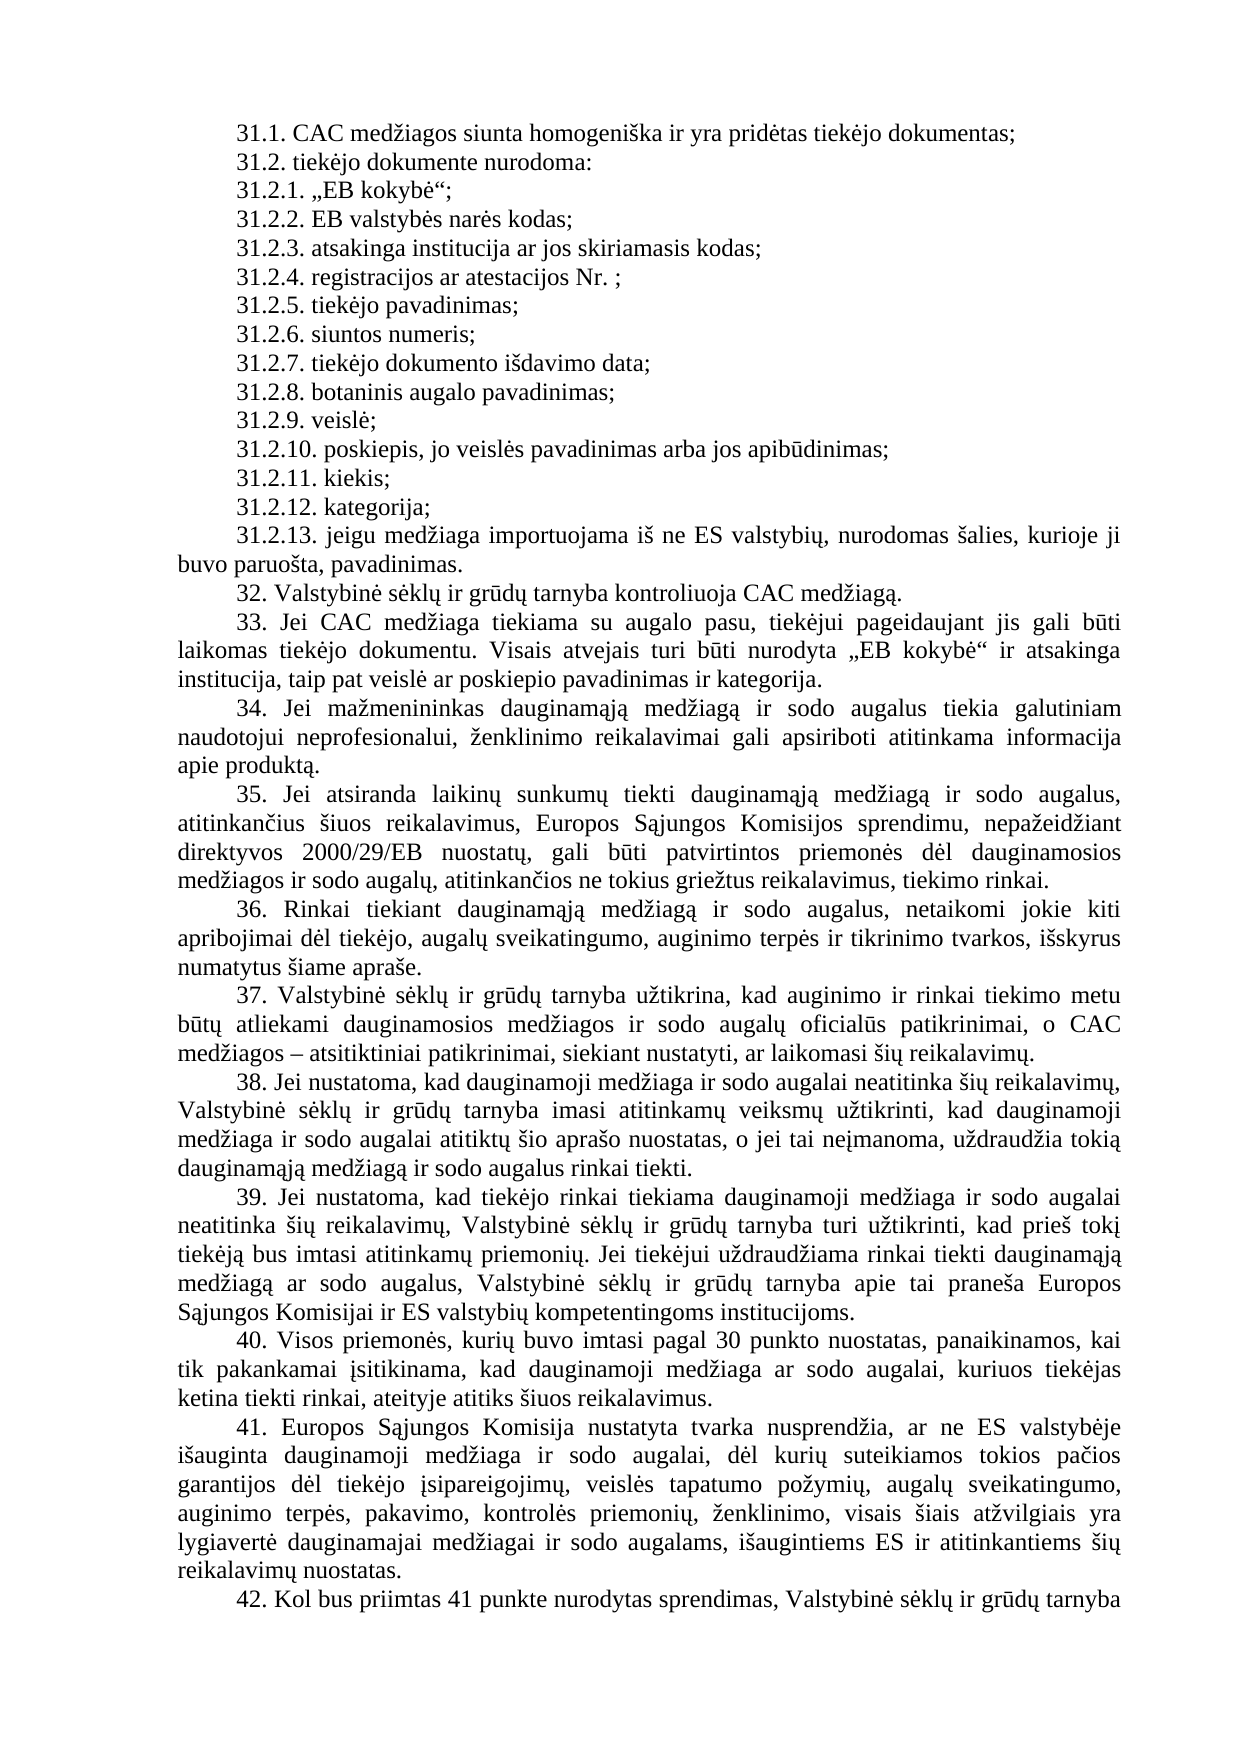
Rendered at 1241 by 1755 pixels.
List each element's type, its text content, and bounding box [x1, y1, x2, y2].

text 31.2.13. jeigu medžiaga importuojama iš ne ES valstybių, nurodomas šalies, kurioje ji buvo paruošta, pavadinimas. [177, 521, 1122, 578]
text 33. Jei CAC medžiaga tiekiama su augalo pasu, tiekėjui pageidaujant jis gali būti laikomas tiekėjo dokumentu. Visais atvejais turi būti nurodyta „EB kokybė“ ir atsakinga institucija, taip pat veislė ar poskiepio pavadinimas ir kategorija. [177, 607, 1122, 693]
text 31.2.9. veislė; [177, 406, 1122, 434]
text 31.2.6. siuntos numeris; [177, 319, 1122, 348]
text 31.2.5. tiekėjo pavadinimas; [177, 291, 1122, 319]
text 31.2.12. kategorija; [177, 492, 1122, 521]
text 36. Rinkai tiekiant dauginamąją medžiagą ir sodo augalus, netaikomi jokie kiti apribojimai dėl tiekėjo, augalų sveikatingumo, auginimo terpės ir tikrinimo tvarkos, išskyrus numatytus šiame apraše. [177, 894, 1122, 981]
text 41. Europos Sąjungos Komisija nustatyta tvarka nusprendžia, ar ne ES valstybėje išauginta dauginamoji medžiaga ir sodo augalai, dėl kurių suteikiamos tokios pačios garantijos dėl tiekėjo įsipareigojimų, veislės tapatumo požymių, augalų sveikatingumo, auginimo terpės, pakavimo, kontrolės priemonių, ženklinimo, visais šiais atžvilgiais yra lygiavertė dauginamajai medžiagai ir sodo augalams, išaugintiems ES ir atitinkantiems šių reikalavimų nuostatas. [177, 1412, 1122, 1584]
text 42. Kol bus priimtas 41 punkte nurodytas sprendimas, Valstybinė sėklų ir grūdų tarnyba [177, 1584, 1122, 1613]
text 31.2.3. atsakinga institucija ar jos skiriamasis kodas; [177, 233, 1122, 262]
text 31.1. CAC medžiagos siunta homogeniška ir yra pridėtas tiekėjo dokumentas; [177, 118, 1122, 147]
text 31.2.10. poskiepis, jo veislės pavadinimas arba jos apibūdinimas; [177, 434, 1122, 463]
text 31.2.8. botaninis augalo pavadinimas; [177, 377, 1122, 406]
text 31.2. tiekėjo dokumente nurodoma: [177, 147, 1122, 176]
text 38. Jei nustatoma, kad dauginamoji medžiaga ir sodo augalai neatitinka šių reikalavimų, Valstybinė sėklų ir grūdų tarnyba imasi atitinkamų veiksmų užtikrinti, kad dauginamoji medžiaga ir sodo augalai atitiktų šio aprašo nuostatas, o jei tai neįmanoma, uždraudžia tokią dauginamąją medžiagą ir sodo augalus rinkai tiekti. [177, 1067, 1122, 1182]
text 32. Valstybinė sėklų ir grūdų tarnyba kontroliuoja CAC medžiagą. [177, 578, 1122, 607]
text 31.2.4. registracijos ar atestacijos Nr. ; [177, 262, 1122, 291]
text 31.2.2. EB valstybės narės kodas; [177, 204, 1122, 233]
text 37. Valstybinė sėklų ir grūdų tarnyba užtikrina, kad auginimo ir rinkai tiekimo metu būtų atliekami dauginamosios medžiagos ir sodo augalų oficialūs patikrinimai, o CAC medžiagos – atsitiktiniai patikrinimai, siekiant nustatyti, ar laikomasi šių reikalavimų. [177, 981, 1122, 1067]
text 31.2.7. tiekėjo dokumento išdavimo data; [177, 348, 1122, 377]
text 31.2.1. „EB kokybė“; [177, 176, 1122, 204]
text 40. Visos priemonės, kurių buvo imtasi pagal 30 punkto nuostatas, panaikinamos, kai tik pakankamai įsitikinama, kad dauginamoji medžiaga ar sodo augalai, kuriuos tiekėjas ketina tiekti rinkai, ateityje atitiks šiuos reikalavimus. [177, 1326, 1122, 1412]
text 39. Jei nustatoma, kad tiekėjo rinkai tiekiama dauginamoji medžiaga ir sodo augalai neatitinka šių reikalavimų, Valstybinė sėklų ir grūdų tarnyba turi užtikrinti, kad prieš tokį tiekėją bus imtasi atitinkamų priemonių. Jei tiekėjui uždraudžiama rinkai tiekti dauginamąją medžiagą ar sodo augalus, Valstybinė sėklų ir grūdų tarnyba apie tai praneša Europos Sąjungos Komisijai ir ES valstybių kompetentingoms institucijoms. [177, 1182, 1122, 1326]
text 35. Jei atsiranda laikinų sunkumų tiekti dauginamąją medžiagą ir sodo augalus, atitinkančius šiuos reikalavimus, Europos Sąjungos Komisijos sprendimu, nepažeidžiant direktyvos 2000/29/EB nuostatų, gali būti patvirtintos priemonės dėl dauginamosios medžiagos ir sodo augalų, atitinkančios ne tokius griežtus reikalavimus, tiekimo rinkai. [177, 779, 1122, 894]
text 31.2.11. kiekis; [177, 463, 1122, 492]
text 34. Jei mažmenininkas dauginamąją medžiagą ir sodo augalus tiekia galutiniam naudotojui neprofesionalui, ženklinimo reikalavimai gali apsiriboti atitinkama informacija apie produktą. [177, 693, 1122, 779]
